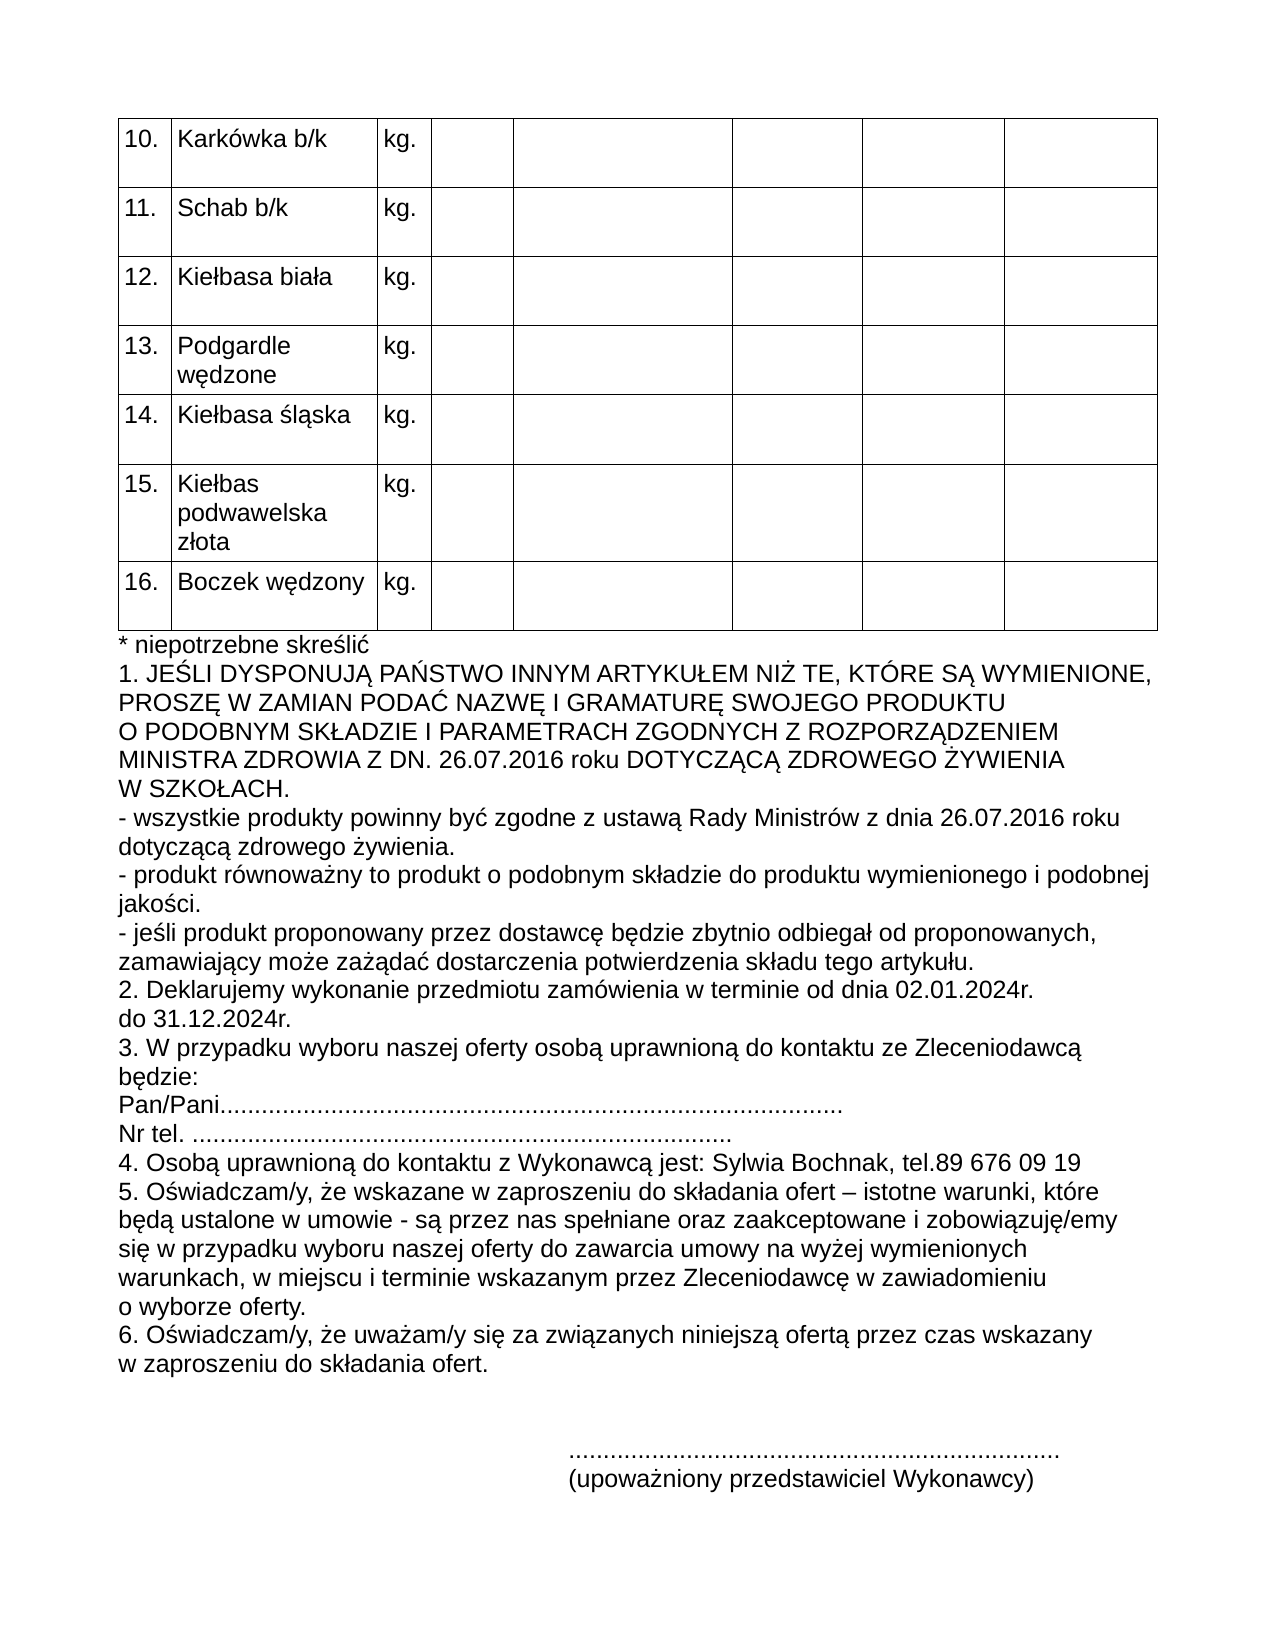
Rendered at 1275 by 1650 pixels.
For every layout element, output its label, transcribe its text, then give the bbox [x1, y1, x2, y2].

table_cell [863, 326, 1004, 394]
table_cell 12. [119, 257, 171, 325]
table_cell [1005, 562, 1157, 630]
table_cell [432, 188, 513, 256]
table_cell 16. [119, 562, 171, 630]
table_cell Podgardle wędzone [172, 326, 377, 394]
table_cell [514, 119, 732, 187]
table_cell [432, 326, 513, 394]
table_cell [733, 395, 862, 463]
text 3. W przypadku wyboru naszej oferty osobą uprawnioną do kontaktu ze Zleceniodawcą będzie: [118, 1033, 1157, 1090]
table_cell [432, 119, 513, 187]
table_cell [514, 257, 732, 325]
table_cell 14. [119, 395, 171, 463]
text 5. Oświadczam/y, że wskazane w zaproszeniu do składania ofert – istotne warunki, które będą ustalone w umowie - są przez nas spełniane oraz zaakceptowane i zobowiązuję/emy się w przypadku wyboru naszej oferty do zawarcia umowy na wyżej wymienionych warunkach, w miejscu i terminie wskazanym przez Zleceniodawcę w zawiadomieniu o wyborze oferty. [118, 1177, 1157, 1320]
table_cell kg. [378, 257, 431, 325]
table_cell [1005, 257, 1157, 325]
text - wszystkie produkty powinny być zgodne z ustawą Rady Ministrów z dnia 26.07.2016 roku dotyczącą zdrowego żywienia. [118, 803, 1157, 860]
table_cell [733, 562, 862, 630]
text - jeśli produkt proponowany przez dostawcę będzie zbytnio odbiegał od proponowanych, zamawiający może zażądać dostarczenia potwierdzenia składu tego artykułu. [118, 918, 1157, 975]
table_cell [733, 119, 862, 187]
table_cell 15. [119, 465, 171, 561]
table_cell [863, 257, 1004, 325]
table_cell [432, 257, 513, 325]
table_cell [863, 562, 1004, 630]
table_cell kg. [378, 465, 431, 561]
table_cell [1005, 119, 1157, 187]
text 2. Deklarujemy wykonanie przedmiotu zamówienia w terminie od dnia 02.01.2024r. do 31.12.2024r. [118, 975, 1157, 1033]
table_cell kg. [378, 188, 431, 256]
table_cell [733, 465, 862, 561]
table_cell [863, 188, 1004, 256]
table_cell Schab b/k [172, 188, 377, 256]
table_cell kg. [378, 119, 431, 187]
table_cell [733, 188, 862, 256]
table_cell [863, 465, 1004, 561]
table_cell [514, 326, 732, 394]
text (upoważniony przedstawiciel Wykonawcy) [118, 1464, 1157, 1493]
table_cell [733, 326, 862, 394]
table_cell [432, 562, 513, 630]
table_cell [733, 257, 862, 325]
table_cell kg. [378, 326, 431, 394]
table_cell [432, 465, 513, 561]
table_cell [514, 188, 732, 256]
table_cell [432, 395, 513, 463]
table_cell [1005, 326, 1157, 394]
text ....................................................................... [118, 1435, 1157, 1464]
table_cell [1005, 465, 1157, 561]
table_cell [863, 395, 1004, 463]
table_cell Boczek wędzony [172, 562, 377, 630]
table_cell Kiełbasa śląska [172, 395, 377, 463]
table_cell [1005, 188, 1157, 256]
table_cell Kiełbasa biała [172, 257, 377, 325]
table_cell [514, 465, 732, 561]
table_cell kg. [378, 562, 431, 630]
text - produkt równoważny to produkt o podobnym składzie do produktu wymienionego i podobnej jakości. [118, 860, 1157, 918]
table_cell [514, 562, 732, 630]
text Pan/Pani.......................................................................................... [118, 1090, 1157, 1119]
table_cell [514, 395, 732, 463]
text Nr tel. .............................................................................. [118, 1119, 1157, 1148]
text 4. Osobą uprawnioną do kontaktu z Wykonawcą jest: Sylwia Bochnak, tel.89 676 09 19 [118, 1148, 1157, 1177]
text 1. JEŚLI DYSPONUJĄ PAŃSTWO INNYM ARTYKUŁEM NIŻ TE, KTÓRE SĄ WYMIENIONE, PROSZĘ W ZAMIAN PODAĆ NAZWĘ I GRAMATURĘ SWOJEGO PRODUKTU O PODOBNYM SKŁADZIE I PARAMETRACH ZGODNYCH Z ROZPORZĄDZENIEM MINISTRA ZDROWIA Z DN. 26.07.2016 roku DOTYCZĄCĄ ZDROWEGO ŻYWIENIA W SZKOŁACH. [118, 659, 1157, 803]
table_cell Karkówka b/k [172, 119, 377, 187]
table_cell 13. [119, 326, 171, 394]
table_cell 10. [119, 119, 171, 187]
text * niepotrzebne skreślić [118, 631, 1157, 659]
table_cell 11. [119, 188, 171, 256]
text 6. Oświadczam/y, że uważam/y się za związanych niniejszą ofertą przez czas wskazany w zaproszeniu do składania ofert. [118, 1320, 1157, 1378]
table_cell [1005, 395, 1157, 463]
table_cell kg. [378, 395, 431, 463]
table_cell [863, 119, 1004, 187]
table_cell Kiełbas podwawelska złota [172, 465, 377, 561]
